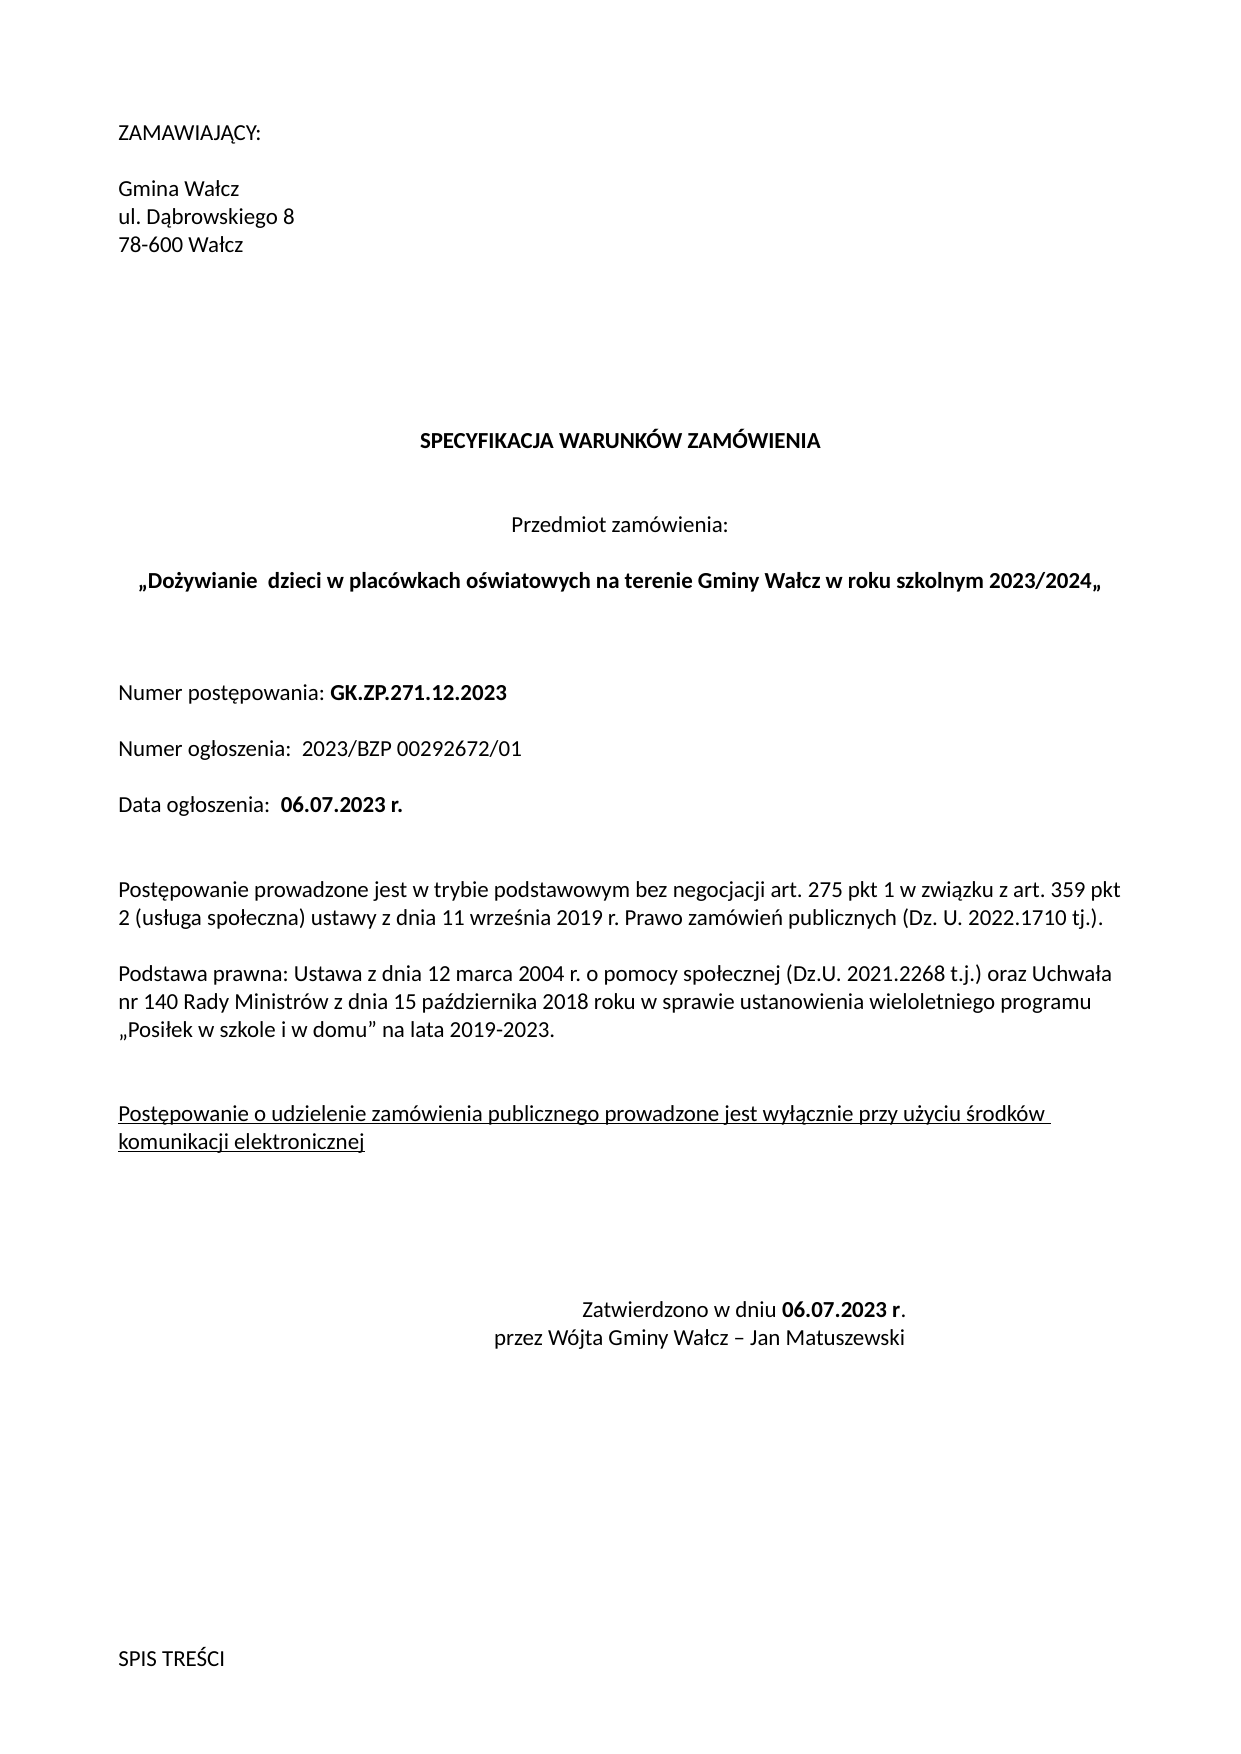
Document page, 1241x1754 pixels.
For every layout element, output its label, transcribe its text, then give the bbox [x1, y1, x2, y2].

text „Dożywianie dzieci w placówkach oświatowych na terenie Gminy Wałcz w roku szkolnym 2023/2024„ [118, 566, 1122, 594]
text ZAMAWIAJĄCY: [118, 118, 1122, 146]
text ul. Dąbrowskiego 8 [118, 202, 1122, 230]
text Postępowanie o udzielenie zamówienia publicznego prowadzone jest wyłącznie przy użyciu środków komunikacji elektronicznej [118, 1099, 1122, 1155]
text Podstawa prawna: Ustawa z dnia 12 marca 2004 r. o pomocy społecznej (Dz.U. 2021.2268 t.j.) oraz Uchwała nr 140 Rady Ministrów z dnia 15 października 2018 roku w sprawie ustanowienia wieloletniego programu „Posiłek w szkole i w domu” na lata 2019-2023. [118, 959, 1122, 1043]
text 78-600 Wałcz [118, 230, 1122, 258]
text przez Wójta Gminy Wałcz – Jan Matuszewski [118, 1323, 1122, 1351]
text Postępowanie prowadzone jest w trybie podstawowym bez negocjacji art. 275 pkt 1 w związku z art. 359 pkt 2 (usługa społeczna) ustawy z dnia 11 września 2019 r. Prawo zamówień publicznych (Dz. U. 2022.1710 tj.). [118, 875, 1122, 931]
text Data ogłoszenia: 06.07.2023 r. [118, 791, 1122, 819]
text SPIS TREŚCI [118, 1644, 1122, 1672]
text Numer ogłoszenia: 2023/BZP 00292672/01 [118, 734, 1122, 763]
text Zatwierdzono w dniu 06.07.2023 r. [118, 1295, 1122, 1323]
text Gmina Wałcz [118, 174, 1122, 202]
text Numer postępowania: GK.ZP.271.12.2023 [118, 678, 1122, 707]
text Przedmiot zamówienia: [118, 510, 1122, 538]
text SPECYFIKACJA WARUNKÓW ZAMÓWIENIA [118, 426, 1122, 454]
